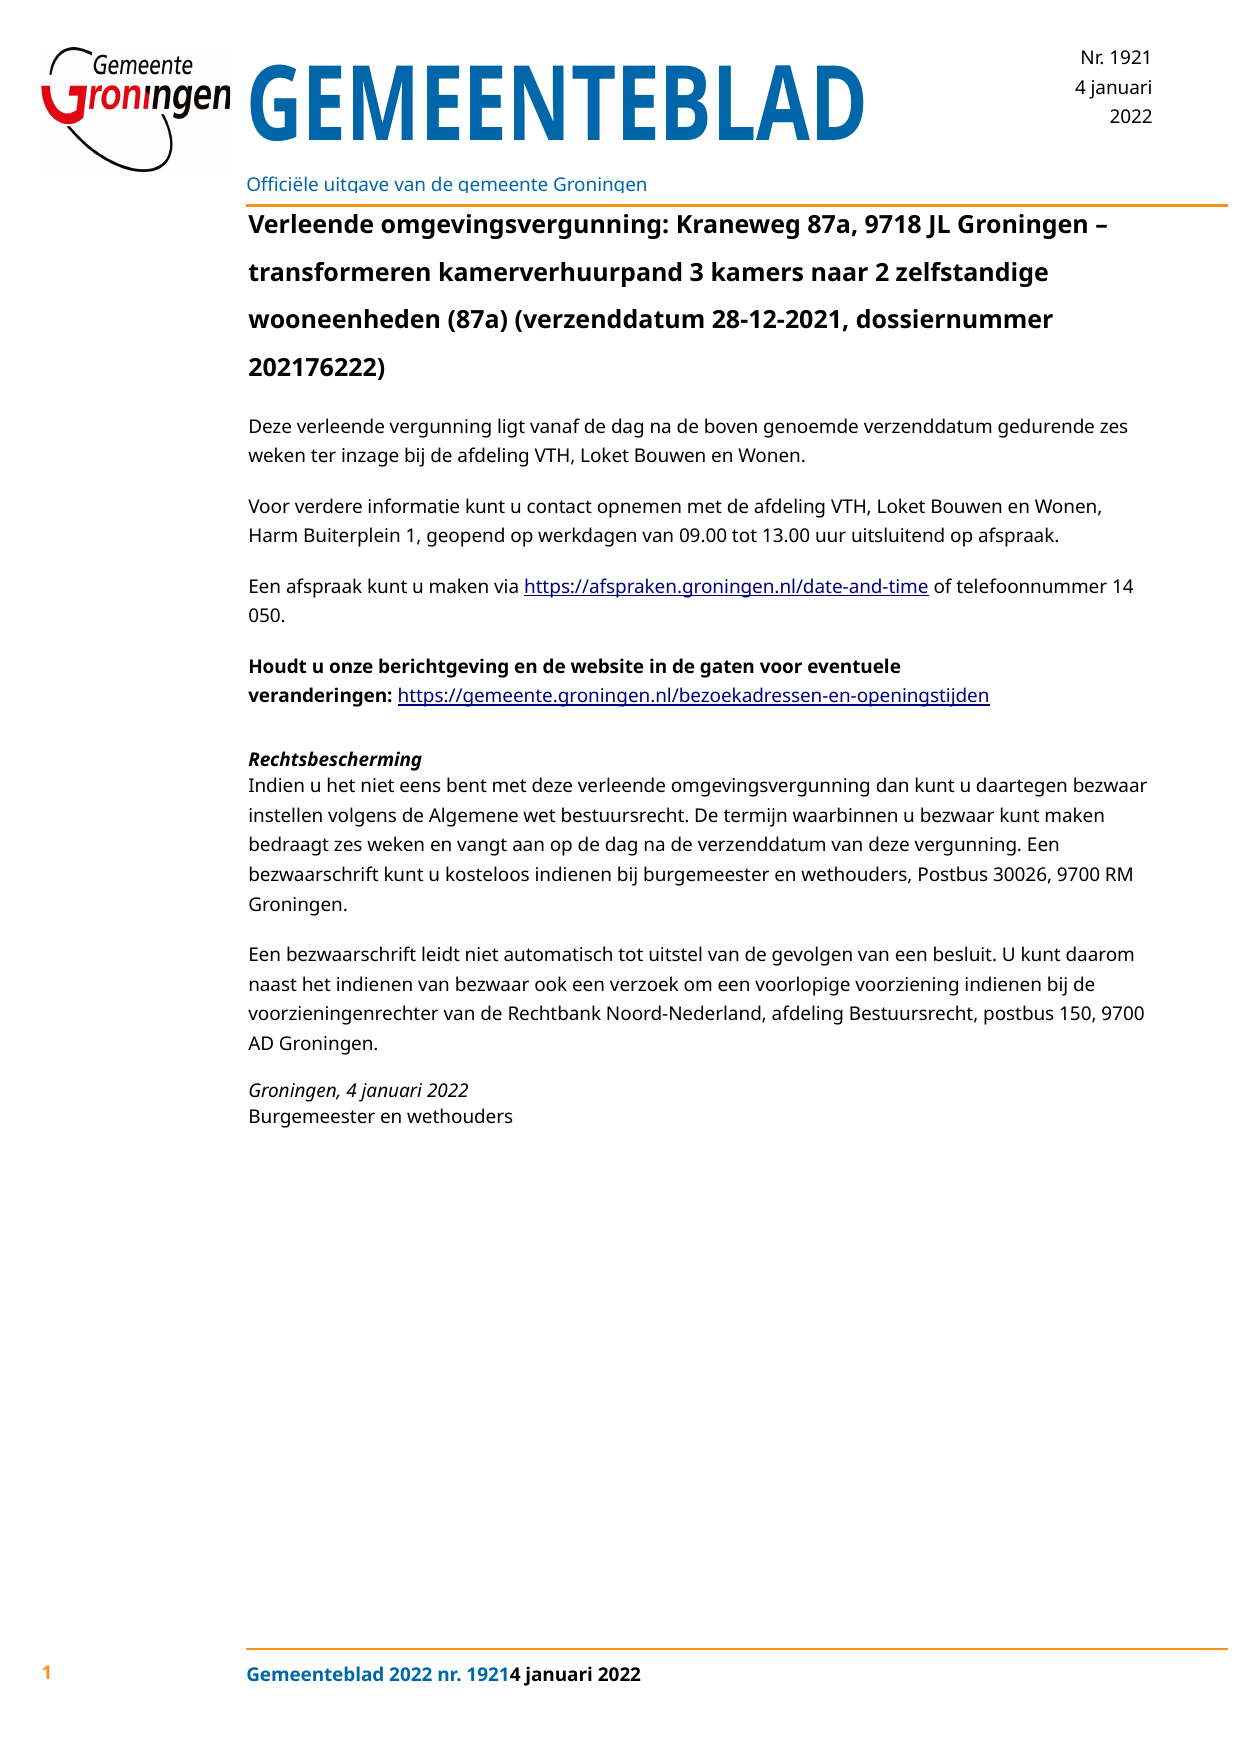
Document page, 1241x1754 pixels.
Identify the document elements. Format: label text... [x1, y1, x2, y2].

text Een bezwaarschrift leidt niet automatisch tot uitstel van de gevolgen van een besluit. U kunt daarom naast het indienen van bezwaar ook een verzoek om een voorlopige voorziening indienen bij de voorzieningenrechter van de Rechtbank Noord-Nederland, afdeling Bestuursrecht, postbus 150, 9700 AD Groningen. [248, 941, 1152, 1056]
text Deze verleende vergunning ligt vanaf de dag na de boven genoemde verzenddatum gedurende zes weken ter inzage bij de afdeling VTH, Loket Bouwen en Wonen. [248, 413, 1152, 468]
text Voor verdere informatie kunt u contact opnemen met de afdeling VTH, Loket Bouwen en Wonen, Harm Buiterplein 1, geopend op werkdagen van 09.00 tot 13.00 uur uitsluitend op afspraak. [248, 493, 1152, 548]
text Indien u het niet eens bent met deze verleende omgevingsvergunning dan kunt u daartegen bezwaar instellen volgens de Algemene wet bestuursrecht. De termijn waarbinnen u bezwaar kunt maken bedraagt zes weken en vangt aan op de dag na de verzenddatum van deze vergunning. Een bezwaarschrift kunt u kosteloos indienen bij burgemeester en wethouders, Postbus 30026, 9700 RM Groningen. [248, 772, 1152, 916]
text Burgemeester en wethouders [248, 1103, 1152, 1129]
text Groningen, 4 januari 2022 [248, 1078, 1152, 1103]
text Houdt u onze berichtgeving en de website in de gaten voor eventuele veranderingen: https://gemeente.groningen.nl/bezoekadressen-en-openingstijden [248, 653, 1152, 708]
text Een afspraak kunt u maken via https://afspraken.groningen.nl/date-and-time of telefoonnummer 14 050. [248, 573, 1152, 628]
picture [41, 47, 231, 172]
text Verleende omgevingsvergunning: Kraneweg 87a, 9718 JL Groningen – transformeren kamerverhuurpand 3 kamers naar 2 zelfstandige wooneenheden (87a) (verzenddatum 28-12-2021, dossiernummer 202176222) [248, 207, 1152, 384]
text Rechtsbescherming [248, 747, 1152, 772]
